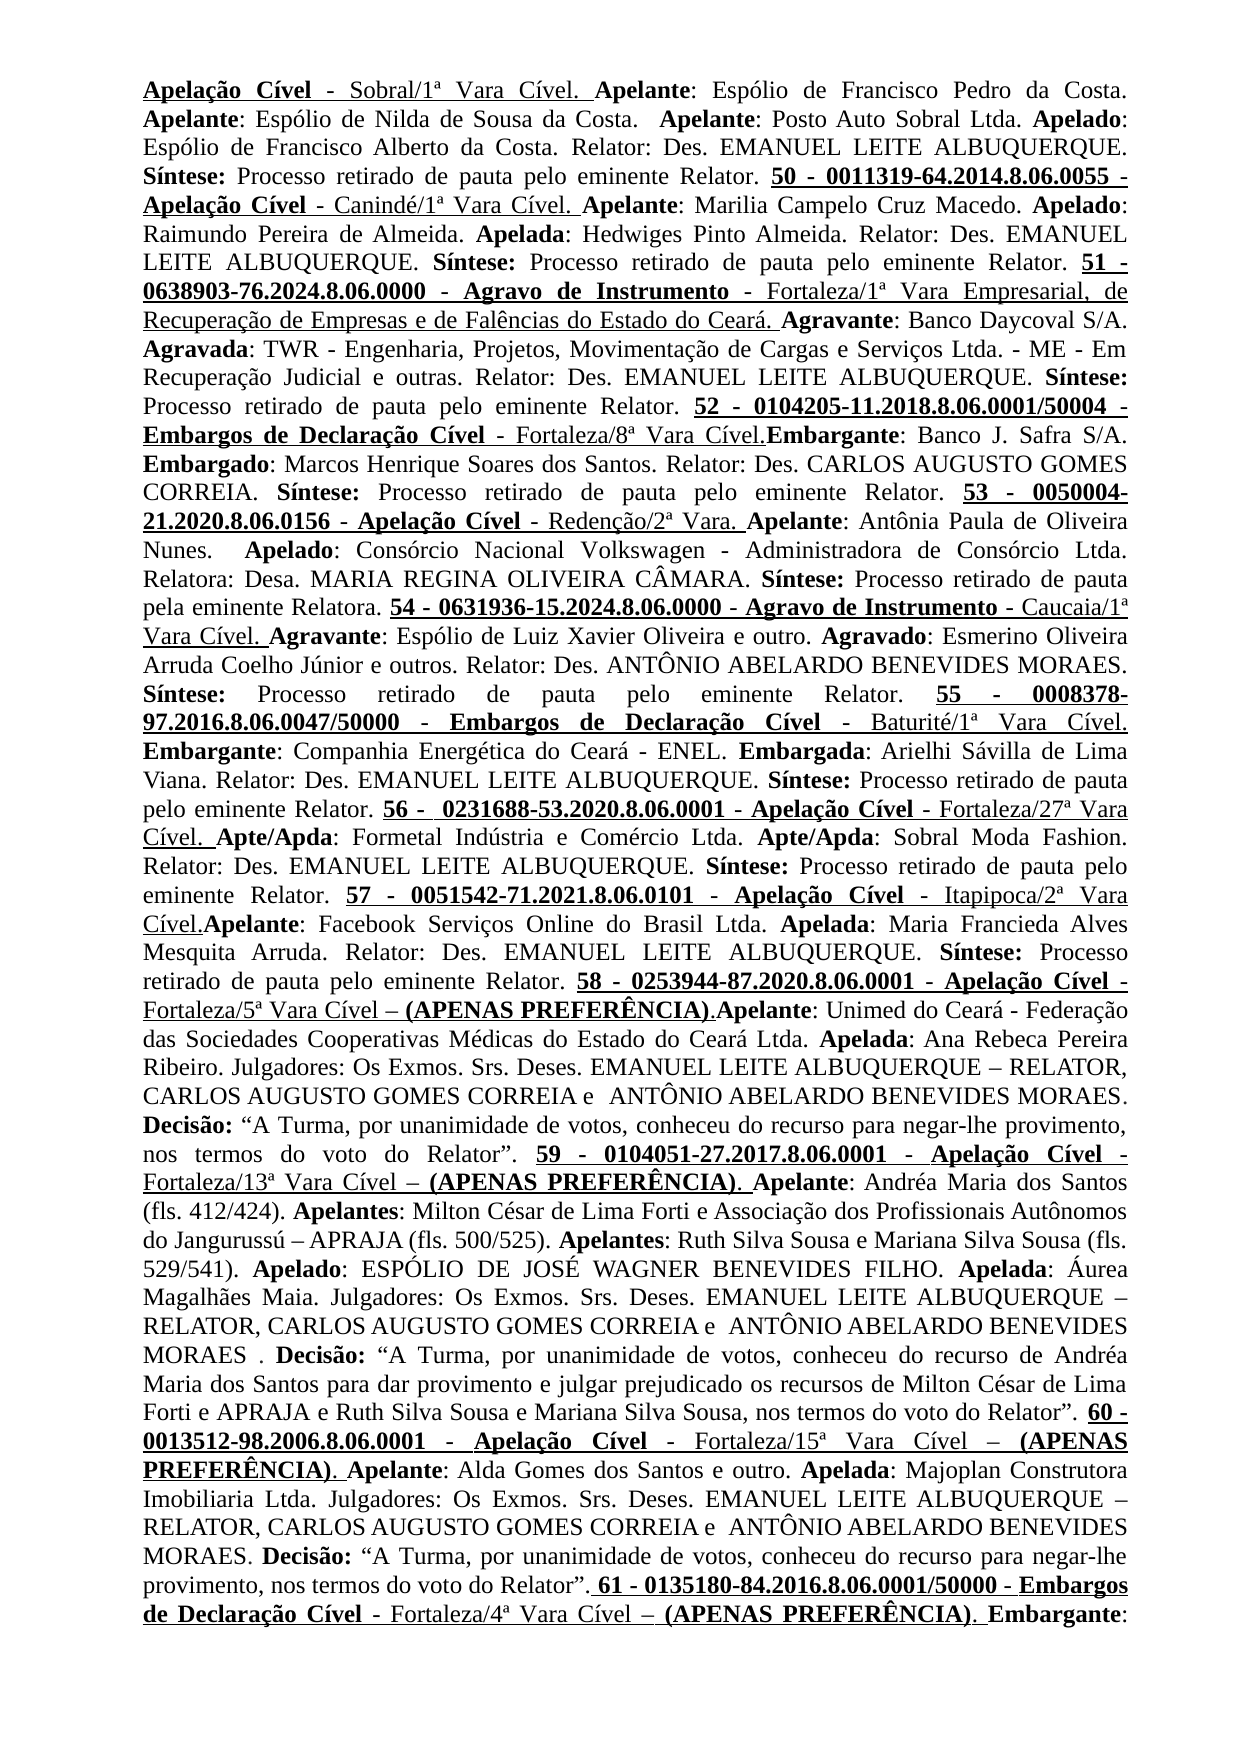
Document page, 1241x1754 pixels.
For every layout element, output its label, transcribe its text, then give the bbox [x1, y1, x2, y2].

text PREFERÊNCIA). Apelante: Alda Gomes dos Santos e outro. Apelada: Majoplan Construtora Imobiliaria Ltda. Julgadores: Os Exmos. Srs. Deses. EMANUEL LEITE ALBUQUERQUE – RELATOR, CARLOS AUGUSTO GOMES CORREIA e ANTÔNIO ABELARDO BENEVIDES MORAES. Decisão: “A Turma, por unanimidade de votos, conheceu do recurso para negar-lhe provimento, nos termos do voto do Relator”. 61 - 0135180-84.2016.8.06.0001/50000 - Embargos de Declaração Cível - Fortaleza/4ª Vara Cível – (APENAS PREFERÊNCIA). Embargante: [143, 1452, 1128, 1627]
text Embargante: Companhia Energética do Ceará - ENEL. Embargada: Arielhi Sávilla de Lima Viana. Relator: Des. EMANUEL LEITE ALBUQUERQUE. Síntese: Processo retirado de pauta pelo eminente Relator. 56 - 0231688-53.2020.8.06.0001 - Apelação Cível - Fortaleza/27ª Vara Cível. Apte/Apda: Formetal Indústria e Comércio Ltda. Apte/Apda: Sobral Moda Fashion. Relator: Des. EMANUEL LEITE ALBUQUERQUE. Síntese: Processo retirado de pauta pelo eminente Relator. 57 - 0051542-71.2021.8.06.0101 - Apelação Cível - Itapipoca/2ª Vara Cível.Apelante: Facebook Serviços Online do Brasil Ltda. Apelada: Maria Francieda Alves Mesquita Arruda. Relator: Des. EMANUEL LEITE ALBUQUERQUE. Síntese: Processo retirado de pauta pelo eminente Relator. 58 - 0253944-87.2020.8.06.0001 - Apelação Cível - Fortaleza/5ª Vara Cível – (APENAS PREFERÊNCIA).Apelante: Unimed do Ceará - Federação das Sociedades Cooperativas Médicas do Estado do Ceará Ltda. Apelada: Ana Rebeca Pereira Ribeiro. Julgadores: Os Exmos. Srs. Deses. EMANUEL LEITE ALBUQUERQUE – RELATOR, CARLOS AUGUSTO GOMES CORREIA e ANTÔNIO ABELARDO BENEVIDES MORAES. Decisão: “A Turma, por unanimidade de votos, conheceu do recurso para negar-lhe provimento, nos termos do voto do Relator”. 59 - 0104051-27.2017.8.06.0001 - Apelação Cível - Fortaleza/13ª Vara Cível – (APENAS PREFERÊNCIA). Apelante: Andréa Maria dos Santos (fls. 412/424). Apelantes: Milton César de Lima Forti e Associação dos Profissionais Autônomos do Jangurussú – APRAJA (fls. 500/525). Apelantes: Ruth Silva Sousa e Mariana Silva Sousa (fls. 529/541). Apelado: ESPÓLIO DE JOSÉ WAGNER BENEVIDES FILHO. Apelada: Áurea Magalhães Maia. Julgadores: Os Exmos. Srs. Deses. EMANUEL LEITE ALBUQUERQUE – RELATOR, CARLOS AUGUSTO GOMES CORREIA e ANTÔNIO ABELARDO BENEVIDES MORAES . Decisão: “A Turma, por unanimidade de votos, conheceu do recurso de Andréa Maria dos Santos para dar provimento e julgar prejudicado os recursos de Milton César de Lima Forti e APRAJA e Ruth Silva Sousa e Mariana Silva Sousa, nos termos do voto do Relator”. 60 - 0013512-98.2006.8.06.0001 - Apelação Cível - Fortaleza/15ª Vara Cível – (APENAS [143, 734, 1128, 1451]
text Recuperação de Empresas e de Falências do Estado do Ceará. Agravante: Banco Daycoval S/A. Agravada: TWR - Engenharia, Projetos, Movimentação de Cargas e Serviços Ltda. - ME - Em Recuperação Judicial e outras. Relator: Des. EMANUEL LEITE ALBUQUERQUE. Síntese: Processo retirado de pauta pelo eminente Relator. 52 - 0104205-11.2018.8.06.0001/50004 - Embargos de Declaração Cível - Fortaleza/8ª Vara Cível.Embargante: Banco J. Safra S/A. Embargado: Marcos Henrique Soares dos Santos. Relator: Des. CARLOS AUGUSTO GOMES CORREIA. Síntese: Processo retirado de pauta pelo eminente Relator. 53 - 0050004-21.2020.8.06.0156 - Apelação Cível - Redenção/2ª Vara. Apelante: Antônia Paula de Oliveira Nunes. Apelado: Consórcio Nacional Volkswagen - Administradora de Consórcio Ltda. Relatora: Desa. MARIA REGINA OLIVEIRA CÂMARA. Síntese: Processo retirado de pauta pela eminente Relatora. 54 - 0631936-15.2024.8.06.0000 - Agravo de Instrumento - Caucaia/1ª Vara Cível. Agravante: Espólio de Luiz Xavier Oliveira e outro. Agravado: Esmerino Oliveira Arruda Coelho Júnior e outros. Relator: Des. ANTÔNIO ABELARDO BENEVIDES MORAES. Síntese: Processo retirado de pauta pelo eminente Relator. 55 - 0008378-97.2016.8.06.0047/50000 - Embargos de Declaração Cível - Baturité/1ª Vara Cível. [143, 303, 1128, 732]
text - Apelação Cível - Sobral/1ª Vara Cível. Apelante: Espólio de Francisco Pedro da Costa. Apelante: Espólio de Nilda de Sousa da Costa. Apelante: Posto Auto Sobral Ltda. Apelado: Espólio de Francisco Alberto da Costa. Relator: Des. EMANUEL LEITE ALBUQUERQUE. Síntese: Processo retirado de pauta pelo eminente Relator. 50 - 0011319-64.2014.8.06.0055 - Apelação Cível - Canindé/1ª Vara Cível. Apelante: Marilia Campelo Cruz Macedo. Apelado: Raimundo Pereira de Almeida. Apelada: Hedwiges Pinto Almeida. Relator: Des. EMANUEL LEITE ALBUQUERQUE. Síntese: Processo retirado de pauta pelo eminente Relator. 51 - 0638903-76.2024.8.06.0000 - Agravo de Instrumento - Fortaleza/1ª Vara Empresarial, de [143, 75, 1128, 301]
